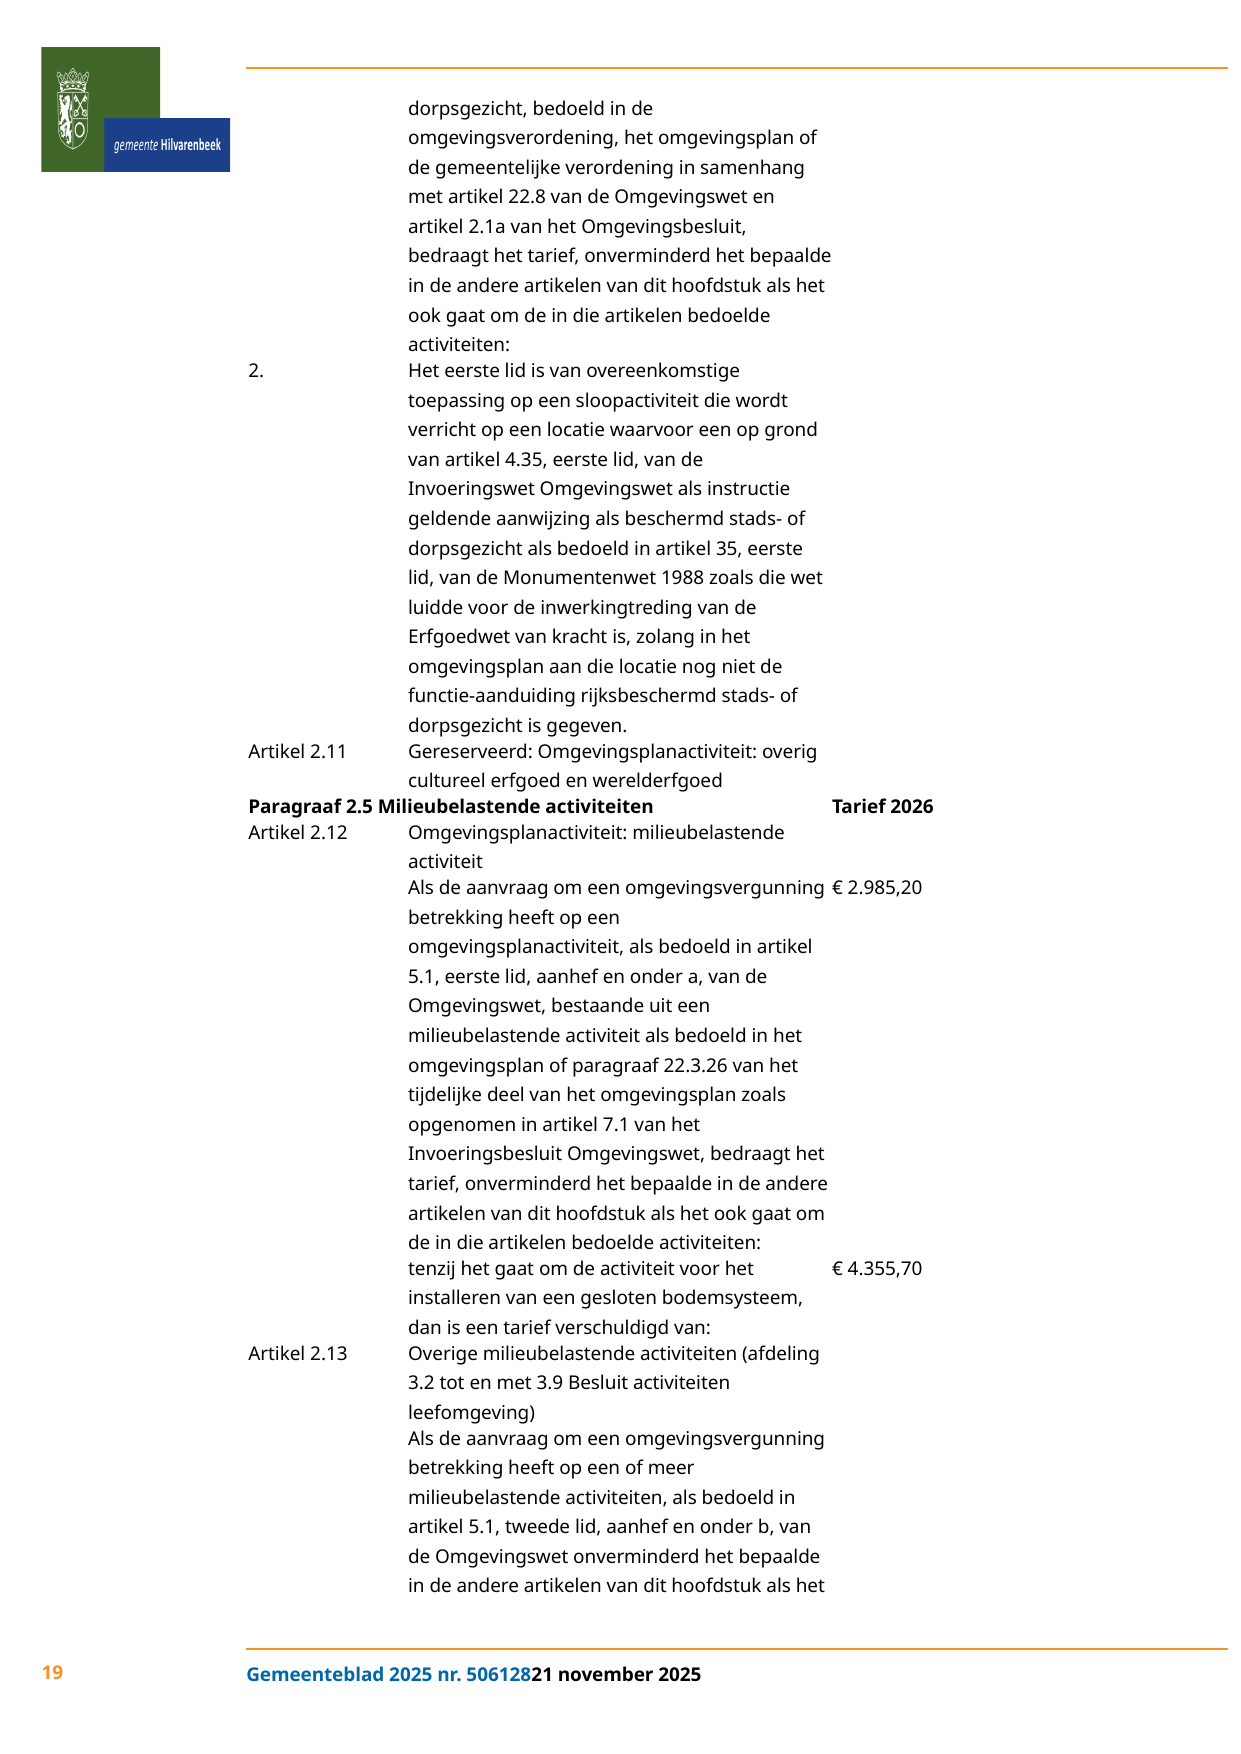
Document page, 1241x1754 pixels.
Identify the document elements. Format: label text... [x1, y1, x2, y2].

table_cell Overige milieubelastende activiteiten (afdeling 3.2 tot en met 3.9 Besluit activiteiten leefomgeving) [408, 1340, 832, 1425]
table_cell 2. [248, 357, 408, 738]
table_cell € 2.985,20 [832, 874, 992, 1255]
table_cell € 4.355,70 [832, 1255, 992, 1340]
table_cell Omgevingsplanactiviteit: milieubelastende activiteit [408, 819, 832, 874]
table_cell [832, 95, 992, 357]
table_cell [832, 819, 992, 874]
table_cell Als de aanvraag om een omgevingsvergunning betrekking heeft op een of meer milieubelastende activiteiten, als bedoeld in artikel 5.1, tweede lid, aanhef en onder b, van de Omgevingswet onverminderd het bepaalde in de andere artikelen van dit hoofdstuk als het [408, 1425, 832, 1598]
table_cell Paragraaf 2.5 Milieubelastende activiteiten [248, 793, 832, 819]
table_cell Artikel 2.13 [248, 1340, 408, 1425]
picture [41, 47, 231, 172]
table_cell [248, 95, 408, 357]
table_cell dorpsgezicht, bedoeld in de omgevingsverordening, het omgevingsplan of de gemeentelijke verordening in samenhang met artikel 22.8 van de Omgevingswet en artikel 2.1a van het Omgevingsbesluit, bedraagt het tarief, onverminderd het bepaalde in de andere artikelen van dit hoofdstuk als het ook gaat om de in die artikelen bedoelde activiteiten: [408, 95, 832, 357]
table_cell [832, 1340, 992, 1425]
table_cell Gereserveerd: Omgevingsplanactiviteit: overig cultureel erfgoed en werelderfgoed [408, 738, 832, 793]
table_cell [832, 357, 992, 738]
table_cell Als de aanvraag om een omgevingsvergunning betrekking heeft op een omgevingsplanactiviteit, als bedoeld in artikel 5.1, eerste lid, aanhef en onder a, van de Omgevingswet, bestaande uit een milieubelastende activiteit als bedoeld in het omgevingsplan of paragraaf 22.3.26 van het tijdelijke deel van het omgevingsplan zoals opgenomen in artikel 7.1 van het Invoeringsbesluit Omgevingswet, bedraagt het tarief, onverminderd het bepaalde in de andere artikelen van dit hoofdstuk als het ook gaat om de in die artikelen bedoelde activiteiten: [408, 874, 832, 1255]
table_cell Artikel 2.12 [248, 819, 408, 874]
table_cell [248, 1425, 408, 1598]
table_cell Het eerste lid is van overeenkomstige toepassing op een sloopactiviteit die wordt verricht op een locatie waarvoor een op grond van artikel 4.35, eerste lid, van de Invoeringswet Omgevingswet als instructie geldende aanwijzing als beschermd stads- of dorpsgezicht als bedoeld in artikel 35, eerste lid, van de Monumentenwet 1988 zoals die wet luidde voor de inwerkingtreding van de Erfgoedwet van kracht is, zolang in het omgevingsplan aan die locatie nog niet de functie-aanduiding rijksbeschermd stads- of dorpsgezicht is gegeven. [408, 357, 832, 738]
table_cell [248, 874, 408, 1255]
table_cell Tarief 2026 [832, 793, 992, 819]
table_cell [248, 1255, 408, 1340]
table_cell tenzij het gaat om de activiteit voor het installeren van een gesloten bodemsysteem, dan is een tarief verschuldigd van: [408, 1255, 832, 1340]
table_cell Artikel 2.11 [248, 738, 408, 793]
table_cell [832, 1425, 992, 1598]
table_cell [832, 738, 992, 793]
